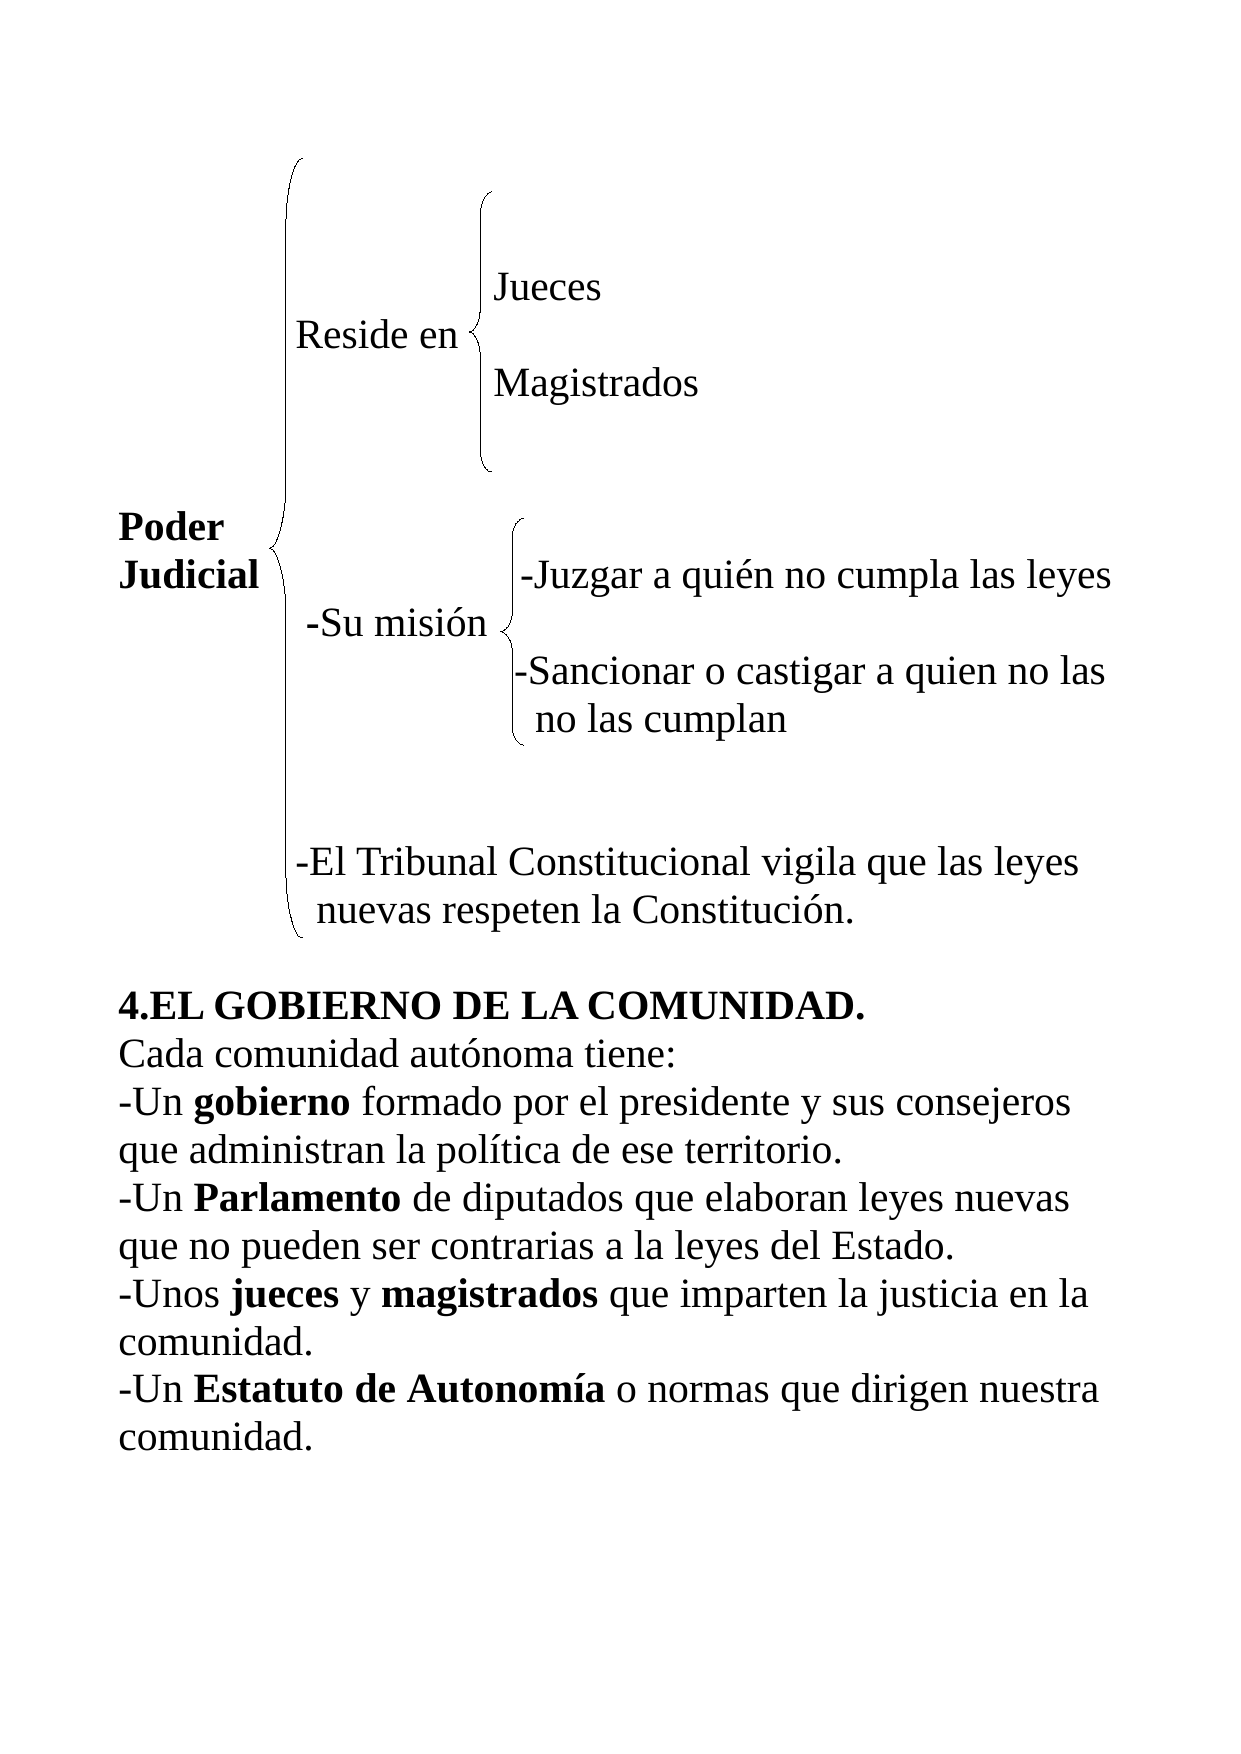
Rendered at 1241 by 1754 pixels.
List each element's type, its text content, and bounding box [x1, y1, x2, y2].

text Magistrados [481, 358, 1122, 406]
text -Su misión [286, 597, 1122, 645]
text -El Tribunal Constitucional vigila que las leyes [118, 837, 1122, 885]
text [118, 645, 285, 693]
text -Un Parlamento de diputados que elaboran leyes nuevas que no pueden ser contrarias a la leyes del Estado. [118, 1172, 1122, 1268]
text [286, 262, 480, 310]
text -Unos jueces y magistrados que imparten la justicia en la comunidad. [118, 1268, 1122, 1364]
text no las cumplan [286, 693, 1122, 741]
text -Juzgar a quién no cumpla las leyes [513, 549, 1122, 597]
text Reside en [286, 310, 1122, 358]
text Judicial [118, 549, 512, 597]
text -Un gobierno formado por el presidente y sus consejeros que administran la política de ese territorio. [118, 1076, 1122, 1172]
text -Sancionar o castigar a quien no las [286, 645, 1122, 693]
text nuevas respeten la Constitución. [118, 885, 1122, 933]
text [118, 358, 285, 406]
text Cada comunidad autónoma tiene: [118, 1028, 1122, 1076]
text [286, 358, 480, 406]
text [118, 310, 285, 358]
text [118, 693, 285, 741]
text 4.EL GOBIERNO DE LA COMUNIDAD. [118, 981, 1122, 1028]
text [118, 597, 285, 645]
text Poder [118, 501, 1122, 549]
text Jueces [481, 262, 1122, 310]
text -Un Estatuto de Autonomía o normas que dirigen nuestra comunidad. [118, 1364, 1122, 1460]
text [118, 262, 285, 310]
